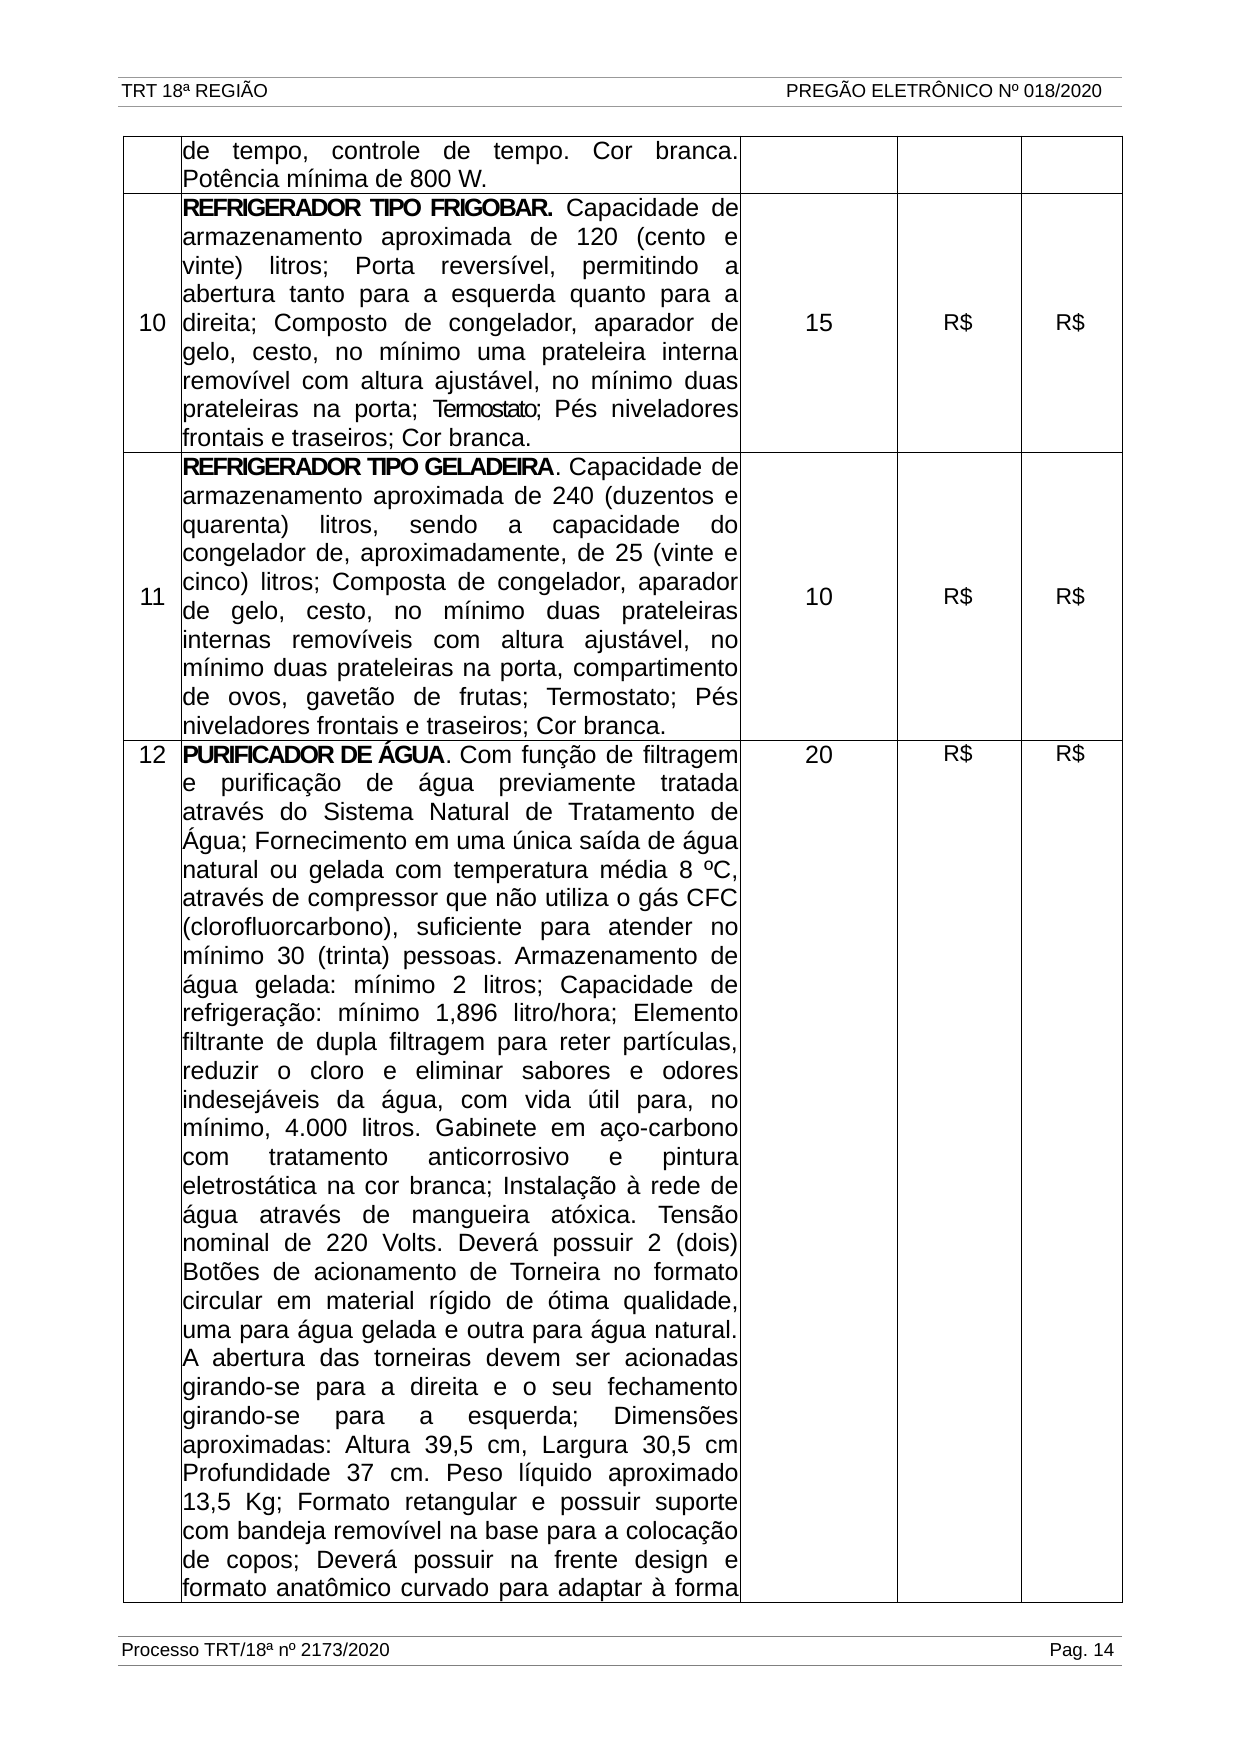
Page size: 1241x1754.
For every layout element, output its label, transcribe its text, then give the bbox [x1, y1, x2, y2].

table_cell de tempo, controle de tempo. Cor branca. Potência mínima de 800 W. [182, 137, 740, 193]
table_cell R$ [1022, 194, 1122, 452]
table_cell R$ [898, 741, 1021, 1602]
table_cell REFRIGERADOR TIPO FRIGOBAR. Capacidade de armazenamento aproximada de 120 (cento e vinte) litros; Porta reversível, permitindo a abertura tanto para a esquerda quanto para a direita; Composto de congelador, aparador de gelo, cesto, no mínimo uma prateleira interna removível com altura ajustável, no mínimo duas prateleiras na porta; Termostato; Pés niveladores frontais e traseiros; Cor branca. [182, 194, 740, 452]
table_cell REFRIGERADOR TIPO GELADEIRA. Capacidade de armazenamento aproximada de 240 (duzentos e quarenta) litros, sendo a capacidade do congelador de, aproximadamente, de 25 (vinte e cinco) litros; Composta de congelador, aparador de gelo, cesto, no mínimo duas prateleiras internas removíveis com altura ajustável, no mínimo duas prateleiras na porta, compartimento de ovos, gavetão de frutas; Termostato; Pés niveladores frontais e traseiros; Cor branca. [182, 453, 740, 739]
table_cell PURIFICADOR DE ÁGUA. Com função de filtragem e purificação de água previamente tratada através do Sistema Natural de Tratamento de Água; Fornecimento em uma única saída de água natural ou gelada com temperatura média 8 ºC, através de compressor que não utiliza o gás CFC (clorofluorcarbono), suficiente para atender no mínimo 30 (trinta) pessoas. Armazenamento de água gelada: mínimo 2 litros; Capacidade de refrigeração: mínimo 1,896 litro/hora; Elemento filtrante de dupla filtragem para reter partículas, reduzir o cloro e eliminar sabores e odores indesejáveis da água, com vida útil para, no mínimo, 4.000 litros. Gabinete em aço-carbono com tratamento anticorrosivo e pintura eletrostática na cor branca; Instalação à rede de água através de mangueira atóxica. Tensão nominal de 220 Volts. Deverá possuir 2 (dois) Botões de acionamento de Torneira no formato circular em material rígido de ótima qualidade, uma para água gelada e outra para água natural. A abertura das torneiras devem ser acionadas girando-se para a direita e o seu fechamento girando-se para a esquerda; Dimensões aproximadas: Altura 39,5 cm, Largura 30,5 cm Profundidade 37 cm. Peso líquido aproximado 13,5 Kg; Formato retangular e possuir suporte com bandeja removível na base para a colocação de copos; Deverá possuir na frente design e formato anatômico curvado para adaptar à forma [182, 741, 740, 1602]
table_cell 10 [124, 194, 181, 452]
table_cell 12 [124, 741, 181, 1602]
table_cell 15 [741, 194, 897, 452]
table_cell R$ [1022, 741, 1122, 1602]
table_cell 10 [741, 453, 897, 739]
table_cell [898, 137, 1021, 193]
table_cell R$ [898, 194, 1021, 452]
table_cell [1022, 137, 1122, 193]
table_cell 11 [124, 453, 181, 739]
table_cell [124, 137, 181, 193]
table_cell [741, 137, 897, 193]
table_cell 20 [741, 741, 897, 1602]
table_cell R$ [1022, 453, 1122, 739]
table_cell R$ [898, 453, 1021, 739]
